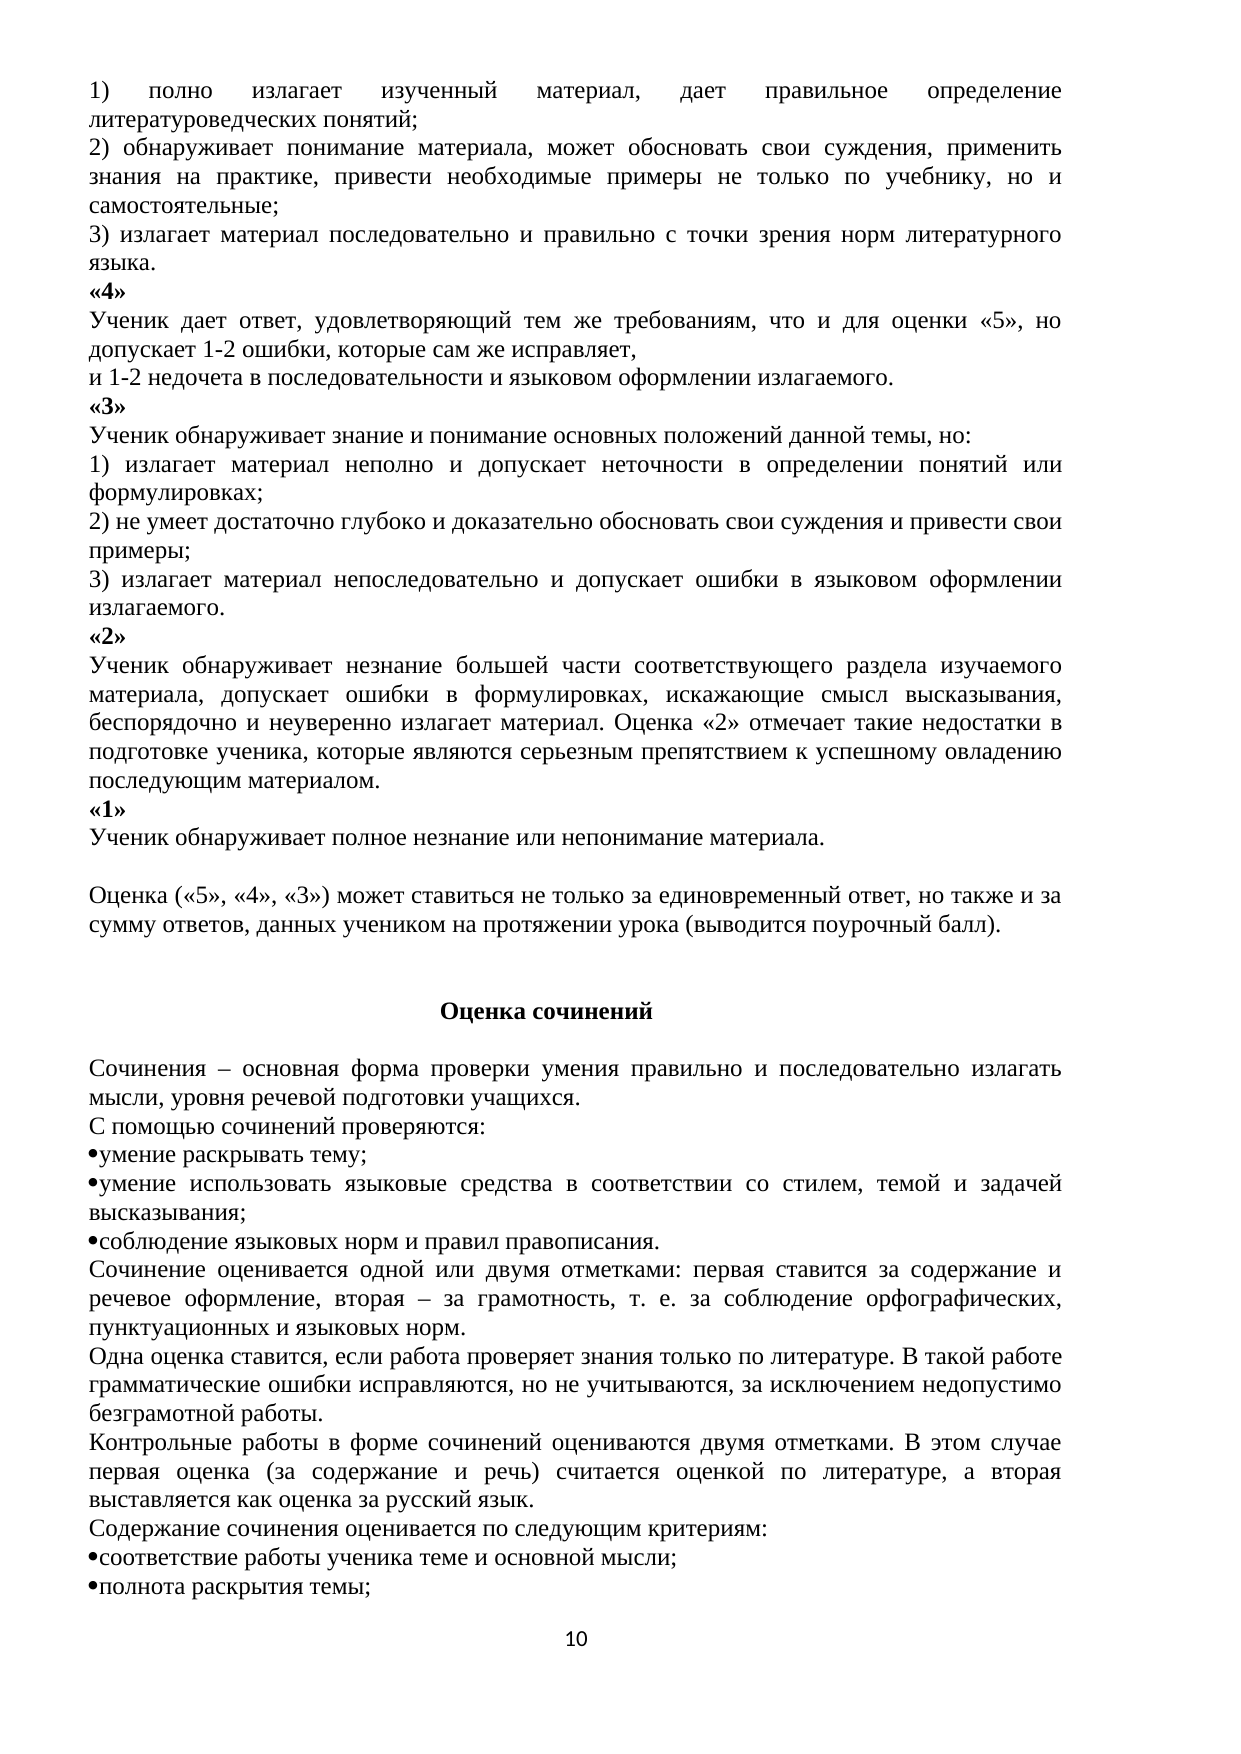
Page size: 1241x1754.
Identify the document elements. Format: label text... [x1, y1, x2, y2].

list полнота раскрытия темы; [88, 1571, 1063, 1599]
text С помощью сочинений проверяются: [88, 1111, 1063, 1139]
text Содержание сочинения оценивается по следующим критериям: [88, 1513, 1063, 1542]
text Ученик обнаруживает знание и понимание основных положений данной темы, но: [88, 420, 1063, 449]
text Одна оценка ставится, если работа проверяет знания только по литературе. В такой работе грамматические ошибки исправляются, но не учитываются, за исключением недопустимо безграмотной работы. [88, 1341, 1063, 1427]
text 3) излагает материал последовательно и правильно с точки зрения норм литературного языка. [88, 219, 1063, 276]
list соответствие работы ученика теме и основной мысли; [88, 1542, 1063, 1571]
text «4» [88, 276, 1063, 305]
text 3) излагает материал непоследовательно и допускает ошибки в языковом оформлении излагаемого. [88, 564, 1063, 621]
text «1» [88, 794, 1063, 822]
text Оценка сочинений [29, 996, 1063, 1024]
text 2) не умеет достаточно глубоко и доказательно обосновать свои суждения и привести свои примеры; [88, 506, 1063, 564]
text «2» [88, 621, 1063, 650]
text Ученик обнаруживает незнание большей части соответствующего раздела изучаемого материала, допускает ошибки в формулировках, искажающие смысл высказывания, беспорядочно и неуверенно излагает материал. Оценка «2» отмечает такие недостатки в подготовке ученика, которые являются серьезным препятствием к успешному овладению последующим материалом. [88, 650, 1063, 794]
text Оценка («5», «4», «3») может ставиться не только за единовременный ответ, но также и за сумму ответов, данных учеником на протяжении урока (выводится поурочный балл). [88, 880, 1063, 938]
text и 1-2 недочета в последовательности и языковом оформлении излагаемого. [88, 362, 1063, 391]
text Ученик дает ответ, удовлетворяющий тем же требованиям, что и для оценки «5», но допускает 1-2 ошибки, которые сам же исправляет, [88, 305, 1063, 362]
list умение использовать языковые средства в соответствии со стилем, темой и задачей высказывания; [88, 1168, 1063, 1226]
text Сочинение оценивается одной или двумя отметками: первая ставится за содержание и речевое оформление, вторая – за грамотность, т. е. за соблюдение орфографических, пунктуационных и языковых норм. [88, 1254, 1063, 1341]
text Ученик обнаруживает полное незнание или непонимание материала. [88, 822, 1063, 851]
list умение раскрывать тему; [88, 1139, 1063, 1168]
text Контрольные работы в форме сочинений оцениваются двумя отметками. В этом случае первая оценка (за содержание и речь) считается оценкой по литературе, а вторая выставляется как оценка за русский язык. [88, 1427, 1063, 1513]
text 1) полно излагает изученный материал, дает правильное определение литературоведческих понятий; [88, 75, 1063, 132]
text 1) излагает материал неполно и допускает неточности в определении понятий или формулировках; [88, 449, 1063, 506]
text «3» [88, 391, 1063, 420]
list соблюдение языковых норм и правил правописания. [88, 1226, 1063, 1254]
text 2) обнаруживает понимание материала, может обосновать свои суждения, применить знания на практике, привести необходимые примеры не только по учебнику, но и самостоятельные; [88, 132, 1063, 219]
text Сочинения – основная форма проверки умения правильно и последовательно излагать мысли, уровня речевой подготовки учащихся. [88, 1053, 1063, 1111]
